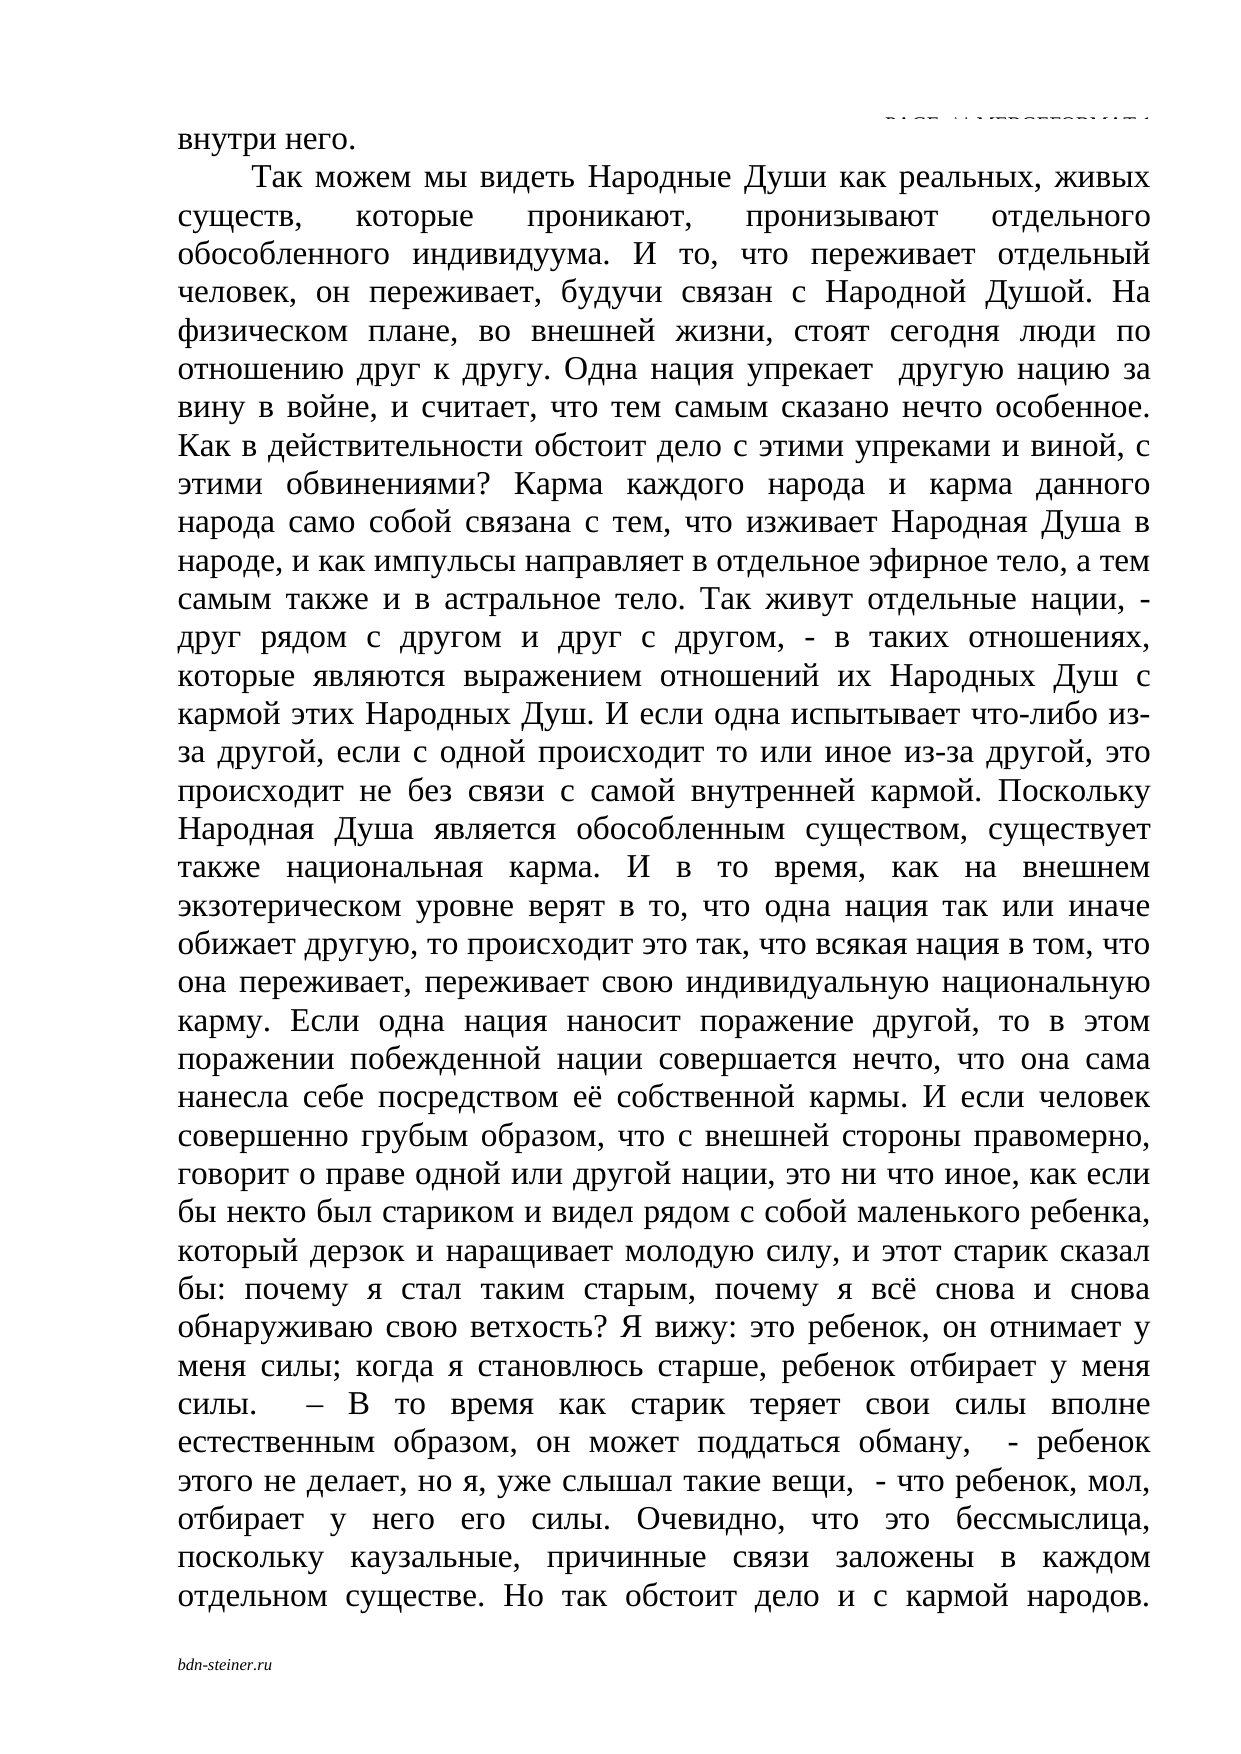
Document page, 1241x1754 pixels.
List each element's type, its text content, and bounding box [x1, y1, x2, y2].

text Так можем мы видеть Народные Души как реальных, живых существ, которые проникают, пронизывают отдельного обособленного индивидуума. И то, что переживает отдельный человек, он переживает, будучи связан с Народной Душой. На физическом плане, во внешней жизни, стоят сегодня люди по отношению друг к другу. Одна нация упрекает другую нацию за вину в войне, и считает, что тем самым сказано нечто особенное. Как в действительности обстоит дело с этими упреками и виной, с этими обвинениями? Карма каждого народа и карма данного народа само собой связана с тем, что изживает Народная Душа в народе, и как импульсы направляет в отдельное эфирное тело, а тем самым также и в астральное тело. Так живут отдельные нации, - друг рядом с другом и друг с другом, - в таких отношениях, которые являются выражением отношений их Народных Душ с кармой этих Народных Душ. И если одна испытывает что-либо из-за другой, если с одной происходит то или иное из-за другой, это происходит не без связи с самой внутренней кармой. Поскольку Народная Душа является обособленным существом, существует также национальная карма. И в то время, как на внешнем экзотерическом уровне верят в то, что одна нация так или иначе обижает другую, то происходит это так, что всякая нация в том, что она переживает, переживает свою индивидуальную национальную карму. Если одна нация наносит поражение другой, то в этом поражении побежденной нации совершается нечто, что она сама нанесла себе посредством её собственной кармы. И если человек совершенно грубым образом, что с внешней стороны правомерно, говорит о праве одной или другой нации, это ни что иное, как если бы некто был стариком и видел рядом с собой маленького ребенка, который дерзок и наращивает молодую силу, и этот старик сказал бы: почему я стал таким старым, почему я всё снова и снова обнаруживаю свою ветхость? Я вижу: это ребенок, он отнимает у меня силы; когда я становлюсь старше, ребенок отбирает у меня силы. – В то время как старик теряет свои силы вполне естественным образом, он может поддаться обману, - ребенок этого не делает, но я, уже слышал такие вещи, - что ребенок, мол, отбирает у него его силы. Очевидно, что это бессмыслица, поскольку каузальные, причинные связи заложены в каждом отдельном существе. Но так обстоит дело и с кармой народов. Народы существуют друг рядом с другом, и если один народ побеждает другой, то это победа его кармы; если в результате этой самой победы другой народ оказывается побежденным, то для этого другого народа его поражение вызвано его другой кармой. Так духовная наука вносит реальное умиротворение в души, если она с другой стороны видит то, что противодействующие друг другу силы именно должны противодействовать друг другу. [177, 156, 1152, 1613]
